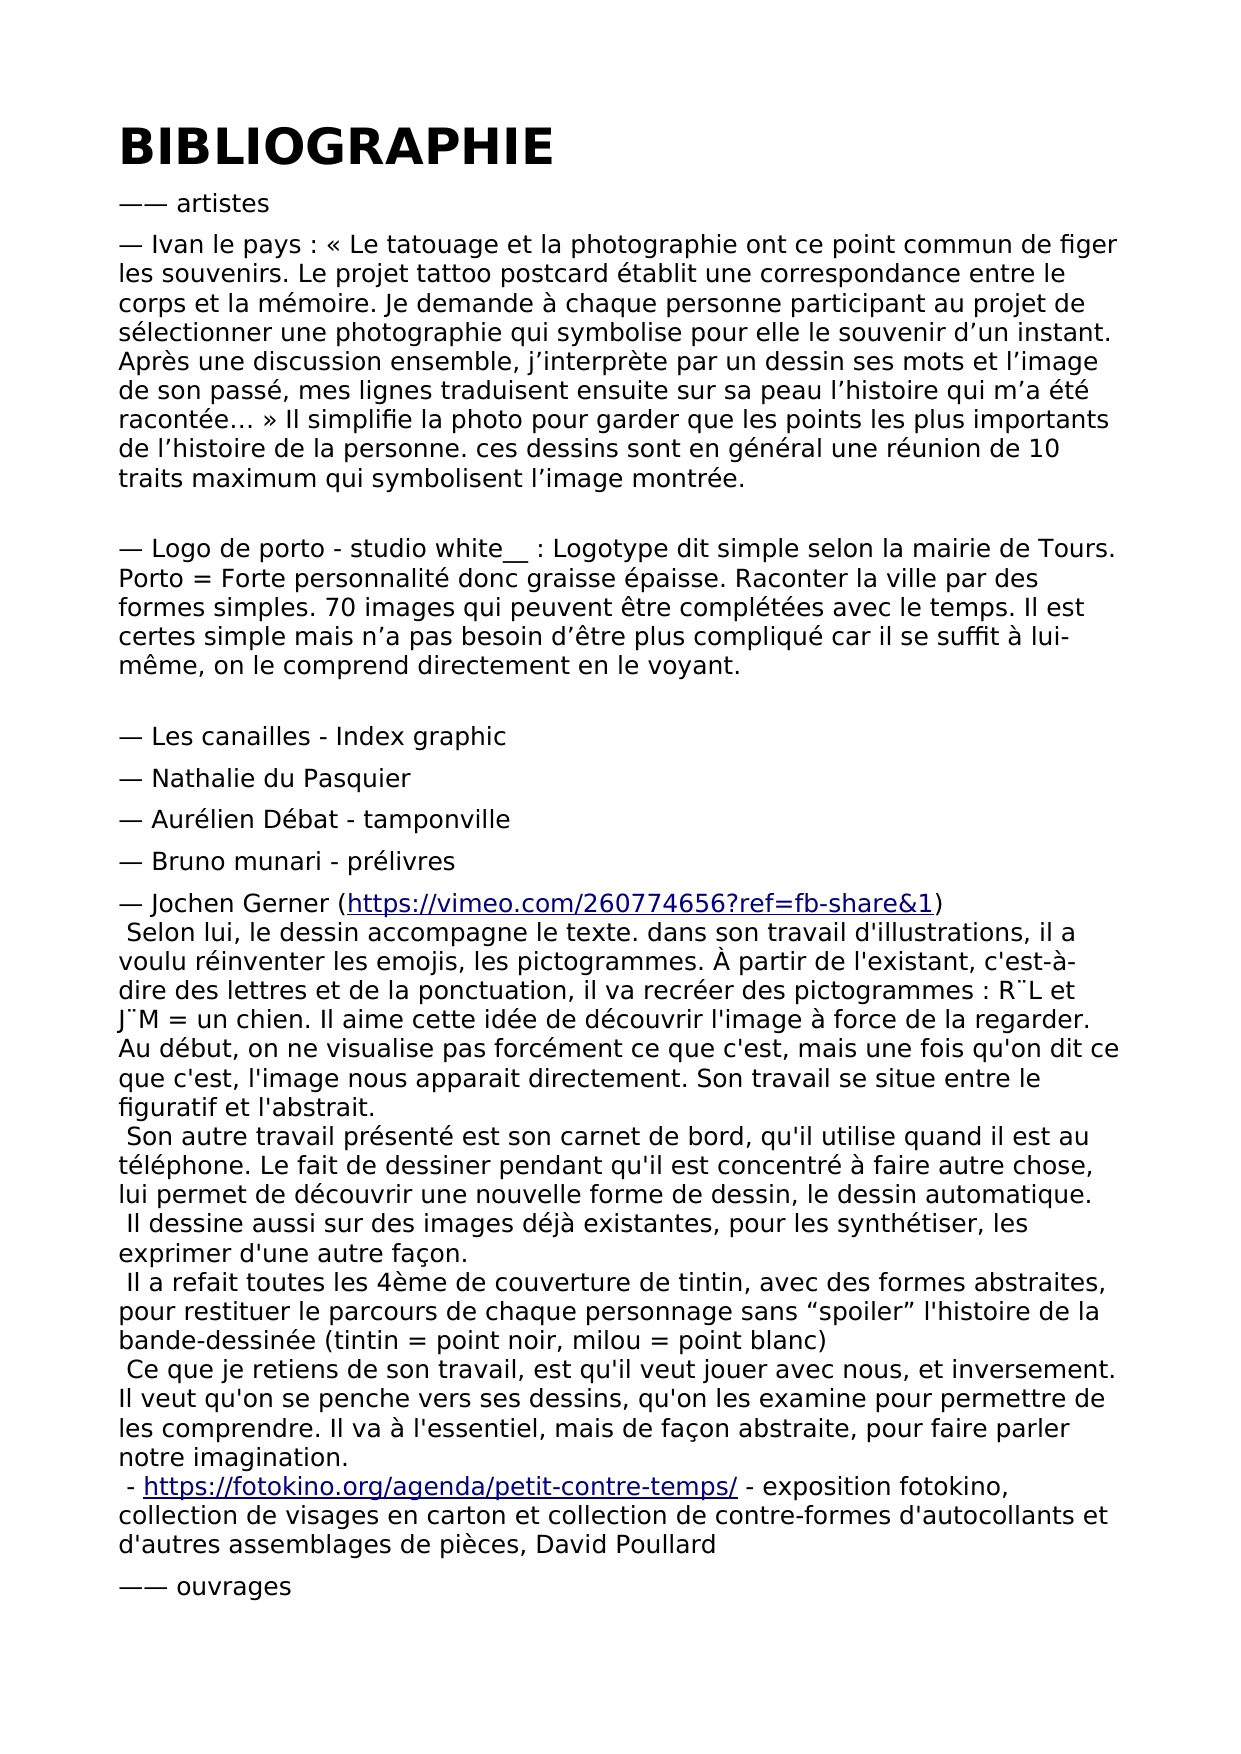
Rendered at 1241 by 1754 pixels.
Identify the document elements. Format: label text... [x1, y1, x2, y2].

text — Logo de porto - studio white__ : Logotype dit simple selon la mairie de Tours. Porto = Forte personnalité donc graisse épaisse. Raconter la ville par des formes simples. 70 images qui peuvent être complétées avec le temps. Il est certes simple mais n’a pas besoin d’être plus compliqué car il se suffit à lui-même, on le comprend directement en le voyant. [118, 535, 1122, 710]
text — Jochen Gerner (https://vimeo.com/260774656?ref=fb-share&1) Selon lui, le dessin accompagne le texte. dans son travail d'illustrations, il a voulu réinventer les emojis, les pictogrammes. À partir de l'existant, c'est-à-dire des lettres et de la ponctuation, il va recréer des pictogrammes : R¨L et J¨M = un chien. Il aime cette idée de découvrir l'image à force de la regarder. Au début, on ne visualise pas forcément ce que c'est, mais une fois qu'on dit ce que c'est, l'image nous apparait directement. Son travail se situe entre le figuratif et l'abstrait. Son autre travail présenté est son carnet de bord, qu'il utilise quand il est au téléphone. Le fait de dessiner pendant qu'il est concentré à faire autre chose, lui permet de découvrir une nouvelle forme de dessin, le dessin automatique. Il dessine aussi sur des images déjà existantes, pour les synthétiser, les exprimer d'une autre façon. Il a refait toutes les 4ème de couverture de tintin, avec des formes abstraites, pour restituer le parcours de chaque personnage sans “spoiler” l'histoire de la bande-dessinée (tintin = point noir, milou = point blanc) Ce que je retiens de son travail, est qu'il veut jouer avec nous, et inversement. Il veut qu'on se penche vers ses dessins, qu'on les examine pour permettre de les comprendre. Il va à l'essentiel, mais de façon abstraite, pour faire parler notre imagination. - https://fotokino.org/agenda/petit-contre-temps/ - exposition fotokino, collection de visages en carton et collection de contre-formes d'autocollants et d'autres assemblages de pièces, David Poullard [118, 889, 1122, 1560]
subtitle BIBLIOGRAPHIE [118, 118, 1122, 176]
text — Nathalie du Pasquier [118, 764, 1122, 793]
text — Les canailles - Index graphic [118, 722, 1122, 751]
text —— ouvrages [118, 1572, 1122, 1601]
text — Bruno munari - prélivres [118, 847, 1122, 876]
text — Ivan le pays : « Le tatouage et la photographie ont ce point commun de figer les souvenirs. Le projet tattoo postcard établit une correspondance entre le corps et la mémoire. Je demande à chaque personne participant au projet de sélectionner une photographie qui symbolise pour elle le souvenir d’un instant. Après une discussion ensemble, j’interprète par un dessin ses mots et l’image de son passé, mes lignes traduisent ensuite sur sa peau l’histoire qui m’a été racontée… » Il simplifie la photo pour garder que les points les plus importants de l’histoire de la personne. ces dessins sont en général une réunion de 10 traits maximum qui symbolisent l’image montrée. [118, 231, 1122, 522]
text —— artistes [118, 189, 1122, 218]
text — Aurélien Débat - tamponville [118, 806, 1122, 835]
